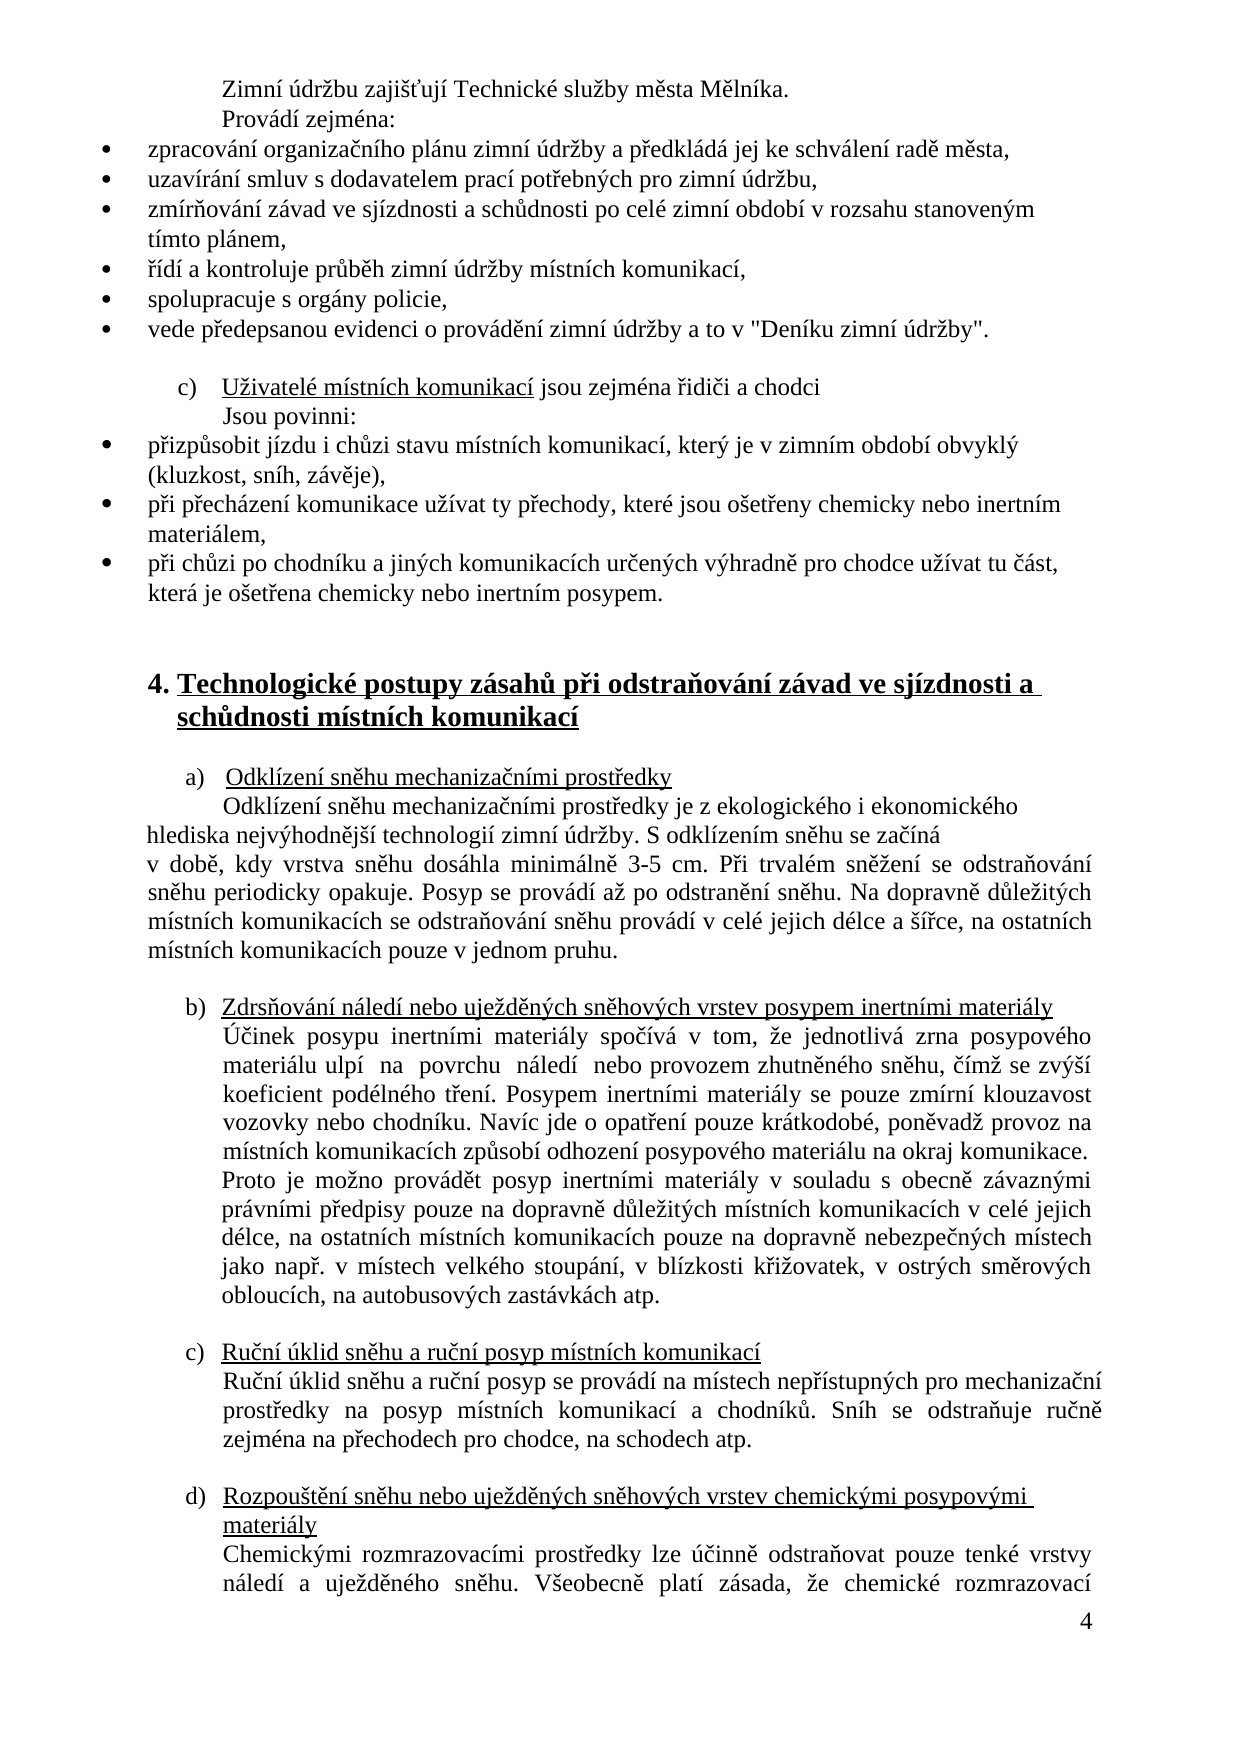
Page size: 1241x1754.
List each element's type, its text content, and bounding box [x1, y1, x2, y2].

text Odklízení sněhu mechanizačními prostředky je z ekologického i ekonomického [186, 791, 1093, 820]
list spolupracuje s orgány policie, [102, 282, 1093, 312]
text hlediska nejvýhodnější technologií zimní údržby. S odklízením sněhu se začíná [146, 820, 1093, 849]
list uzavírání smluv s dodavatelem prací potřebných pro zimní údržbu, [102, 162, 1093, 192]
text Proto je možno provádět posyp inertními materiály v souladu s obecně závaznými právními předpisy pouze na dopravně důležitých místních komunikacích v celé jejich délce, na ostatních místních komunikacích pouze na dopravně nebezpečných místech jako např. v místech velkého stoupání, v blízkosti křižovatek, v ostrých směrových obloucích, na autobusových zastávkách atp. [221, 1165, 1093, 1309]
text Jsou povinni: [148, 400, 1093, 430]
list Odklízení sněhu mechanizačními prostředky [185, 762, 1093, 791]
list přizpůsobit jízdu i chůzi stavu místních komunikací, který je v zimním období obvyklý (kluzkost, sníh, závěje), [102, 430, 1093, 489]
text Účinek posypu inertními materiály spočívá v tom, že jednotlivá zrna posypového materiálu ulpí na povrchu náledí nebo provozem zhutněného sněhu, čímž se zvýší koeficient podélného tření. Posypem inertními materiály se pouze zmírní klouzavost vozovky nebo chodníku. Navíc jde o opatření pouze krátkodobé, poněvadž provoz na místních komunikacích způsobí odhození posypového materiálu na okraj komunikace. [223, 1021, 1093, 1165]
text Chemickými rozmrazovacími prostředky lze účinně odstraňovat pouze tenké vrstvy náledí a uježděného sněhu. Všeobecně platí zásada, že chemické rozmrazovací [223, 1539, 1093, 1597]
list Ruční úklid sněhu a ruční posyp místních komunikací [185, 1337, 1093, 1366]
text Provádí zejména: [146, 102, 1093, 132]
text c) Uživatelé místních komunikací jsou zejména řidiči a chodci [148, 371, 1093, 400]
list zpracování organizačního plánu zimní údržby a předkládá jej ke schválení radě města, [102, 132, 1093, 162]
list vede předepsanou evidenci o provádění zimní údržby a to v "Deníku zimní údržby". [102, 312, 1093, 342]
text v době, kdy vrstva sněhu dosáhla minimálně 3-5 cm. Při trvalém sněžení se odstraňování sněhu periodicky opakuje. Posyp se provádí až po odstranění sněhu. Na dopravně důležitých místních komunikacích se odstraňování sněhu provádí v celé jejich délce a šířce, na ostatních místních komunikacích pouze v jednom pruhu. [146, 849, 1093, 964]
list při chůzi po chodníku a jiných komunikacích určených výhradně pro chodce užívat tu část, která je ošetřena chemicky nebo inertním posypem. [102, 548, 1093, 607]
text 4. Technologické postupy zásahů při odstraňování závad ve sjízdnosti a [148, 666, 1093, 699]
text Zimní údržbu zajišťují Technické služby města Mělníka. [148, 74, 1093, 102]
list zmírňování závad ve sjízdnosti a schůdnosti po celé zimní období v rozsahu stanoveným tímto plánem, [102, 192, 1093, 252]
text Ruční úklid sněhu a ruční posyp se provádí na místech nepřístupných pro mechanizační prostředky na posyp místních komunikací a chodníků. Sníh se odstraňuje ručně zejména na přechodech pro chodce, na schodech atp. [223, 1366, 1103, 1452]
text materiály [223, 1510, 1093, 1539]
list Zdrsňování náledí nebo uježděných sněhových vrstev posypem inertními materiály [185, 992, 1093, 1021]
list Rozpouštění sněhu nebo uježděných sněhových vrstev chemickými posypovými [185, 1481, 1093, 1510]
text schůdnosti místních komunikací [148, 699, 1093, 733]
list při přecházení komunikace užívat ty přechody, které jsou ošetřeny chemicky nebo inertním materiálem, [102, 489, 1093, 548]
list řídí a kontroluje průběh zimní údržby místních komunikací, [102, 252, 1093, 282]
